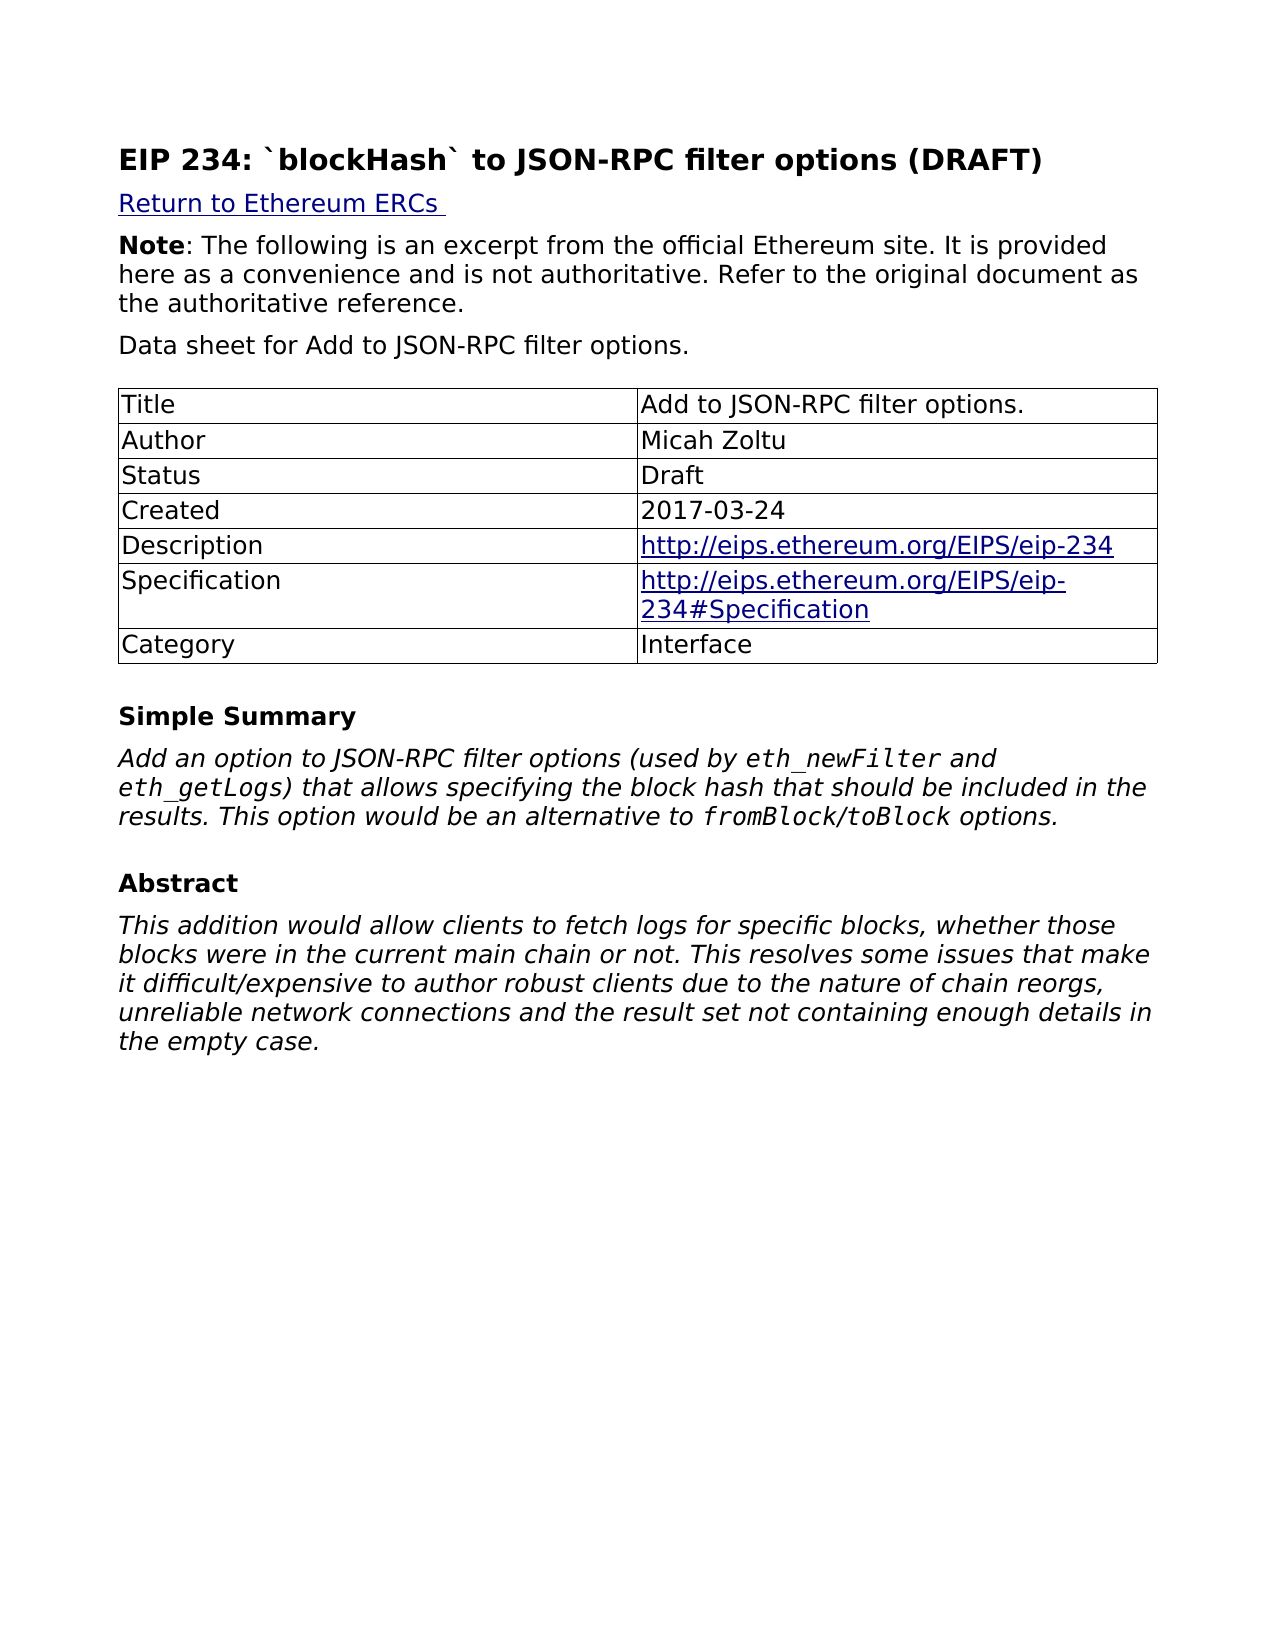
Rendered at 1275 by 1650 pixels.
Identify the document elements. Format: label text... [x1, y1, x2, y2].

table_header Add to JSON-RPC filter options. [638, 389, 1157, 423]
table_cell Draft [638, 459, 1157, 493]
table_cell Micah Zoltu [638, 424, 1157, 458]
text Return to Ethereum ERCs [118, 189, 1157, 219]
table_cell Created [119, 494, 637, 528]
table_cell Author [119, 424, 637, 458]
table_cell Category [119, 629, 637, 663]
text This addition would allow clients to fetch logs for specific blocks, whether those blocks were in the current main chain or not. This resolves some issues that make it difficult/expensive to author robust clients due to the nature of chain reorgs, unreliable network connections and the result set not containing enough details in the empty case. [118, 911, 1157, 1057]
text Add an option to JSON-RPC filter options (used by eth_newFilter and eth_getLogs) that allows specifying the block hash that should be included in the results. This option would be an alternative to fromBlock/toBlock options. [118, 744, 1157, 832]
table_cell Interface [638, 629, 1157, 663]
subtitle EIP 234: `blockHash` to JSON-RPC filter options (DRAFT) [118, 143, 1157, 177]
table_cell http://eips.ethereum.org/EIPS/eip-234#Specification [638, 564, 1157, 627]
subtitle Simple Summary [118, 702, 1157, 732]
table_cell Status [119, 459, 637, 493]
text Note: The following is an excerpt from the official Ethereum site. It is provided here as a convenience and is not authoritative. Refer to the original document as the authoritative reference. [118, 231, 1157, 319]
table_cell Specification [119, 564, 637, 627]
table_header Title [119, 389, 637, 423]
table_cell Description [119, 529, 637, 563]
table_cell 2017-03-24 [638, 494, 1157, 528]
text Data sheet for Add to JSON-RPC filter options. [118, 331, 1157, 360]
table_cell http://eips.ethereum.org/EIPS/eip-234 [638, 529, 1157, 563]
subtitle Abstract [118, 869, 1157, 898]
